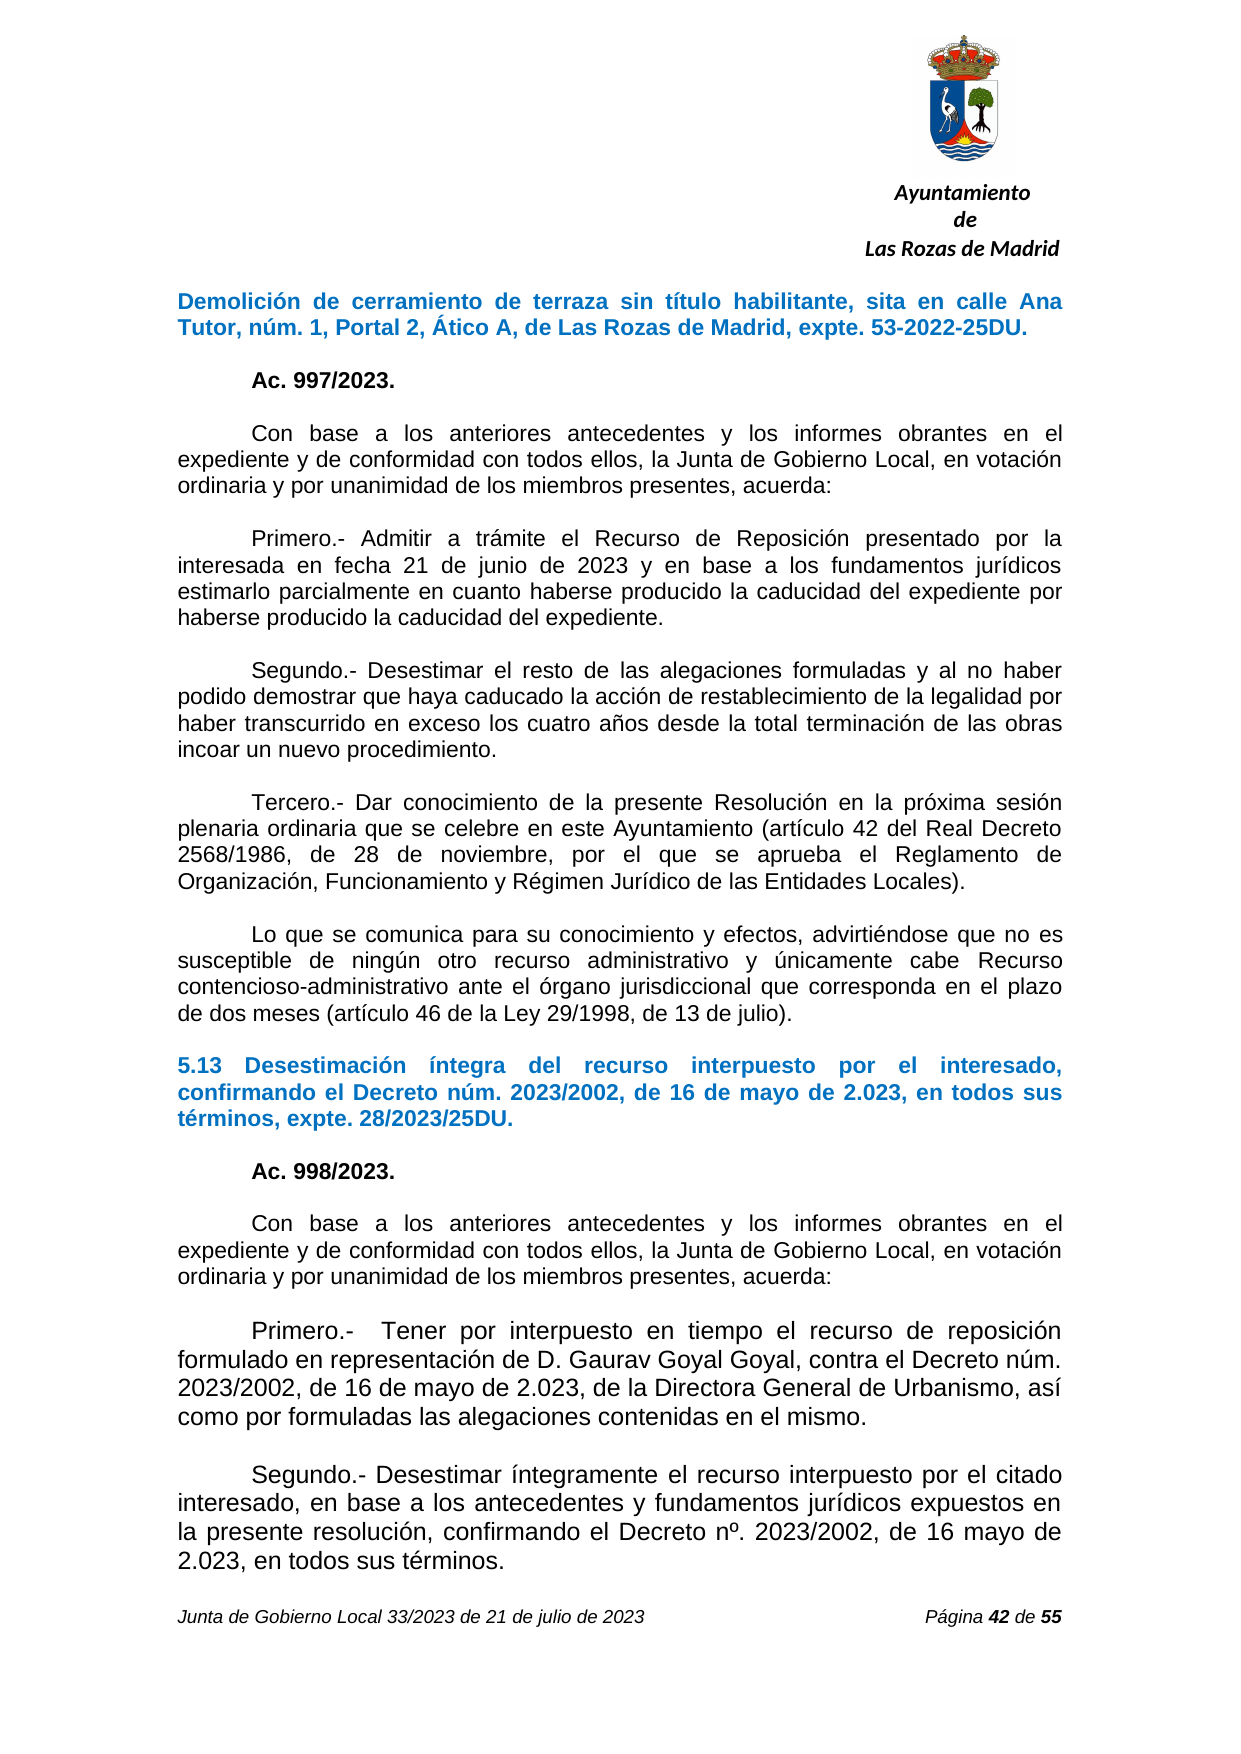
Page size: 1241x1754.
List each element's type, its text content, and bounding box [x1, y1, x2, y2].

text Con base a los anteriores antecedentes y los informes obrantes en el expediente y de conformidad con todos ellos, la Junta de Gobierno Local, en votación ordinaria y por unanimidad de los miembros presentes, acuerda: [177, 1210, 1063, 1289]
text Ac. 998/2023. [177, 1158, 1063, 1184]
text Primero.- Tener por interpuesto en tiempo el recurso de reposición formulado en representación de D. Gaurav Goyal Goyal, contra el Decreto núm. 2023/2002, de 16 de mayo de 2.023, de la Directora General de Urbanismo, así como por formuladas las alegaciones contenidas en el mismo. [177, 1316, 1063, 1431]
text Con base a los anteriores antecedentes y los informes obrantes en el expediente y de conformidad con todos ellos, la Junta de Gobierno Local, en votación ordinaria y por unanimidad de los miembros presentes, acuerda: [177, 420, 1063, 499]
text Demolición de cerramiento de terraza sin título habilitante, sita en calle Ana Tutor, núm. 1, Portal 2, Ático A, de Las Rozas de Madrid, expte. 53-2022-25DU. [177, 288, 1063, 341]
text Ac. 997/2023. [177, 367, 1063, 393]
text Segundo.- Desestimar el resto de las alegaciones formuladas y al no haber podido demostrar que haya caducado la acción de restablecimiento de la legalidad por haber transcurrido en exceso los cuatro años desde la total terminación de las obras incoar un nuevo procedimiento. [177, 657, 1063, 762]
text Segundo.- Desestimar íntegramente el recurso interpuesto por el citado interesado, en base a los antecedentes y fundamentos jurídicos expuestos en la presente resolución, confirmando el Decreto nº. 2023/2002, de 16 mayo de 2.023, en todos sus términos. [177, 1459, 1063, 1574]
text Primero.- Admitir a trámite el Recurso de Reposición presentado por la interesada en fecha 21 de junio de 2023 y en base a los fundamentos jurídicos estimarlo parcialmente en cuanto haberse producido la caducidad del expediente por haberse producido la caducidad del expediente. [177, 525, 1063, 631]
text Lo que se comunica para su conocimiento y efectos, advirtiéndose que no es susceptible de ningún otro recurso administrativo y únicamente cabe Recurso contencioso-administrativo ante el órgano jurisdiccional que corresponda en el plazo de dos meses (artículo 46 de la Ley 29/1998, de 13 de julio). [177, 921, 1063, 1026]
text Tercero.- Dar conocimiento de la presente Resolución en la próxima sesión plenaria ordinaria que se celebre en este Ayuntamiento (artículo 42 del Real Decreto 2568/1986, de 28 de noviembre, por el que se aprueba el Reglamento de Organización, Funcionamiento y Régimen Jurídico de las Entidades Locales). [177, 789, 1063, 894]
text 5.13 Desestimación íntegra del recurso interpuesto por el interesado, confirmando el Decreto núm. 2023/2002, de 16 de mayo de 2.023, en todos sus términos, expte. 28/2023/25DU. [177, 1052, 1063, 1131]
